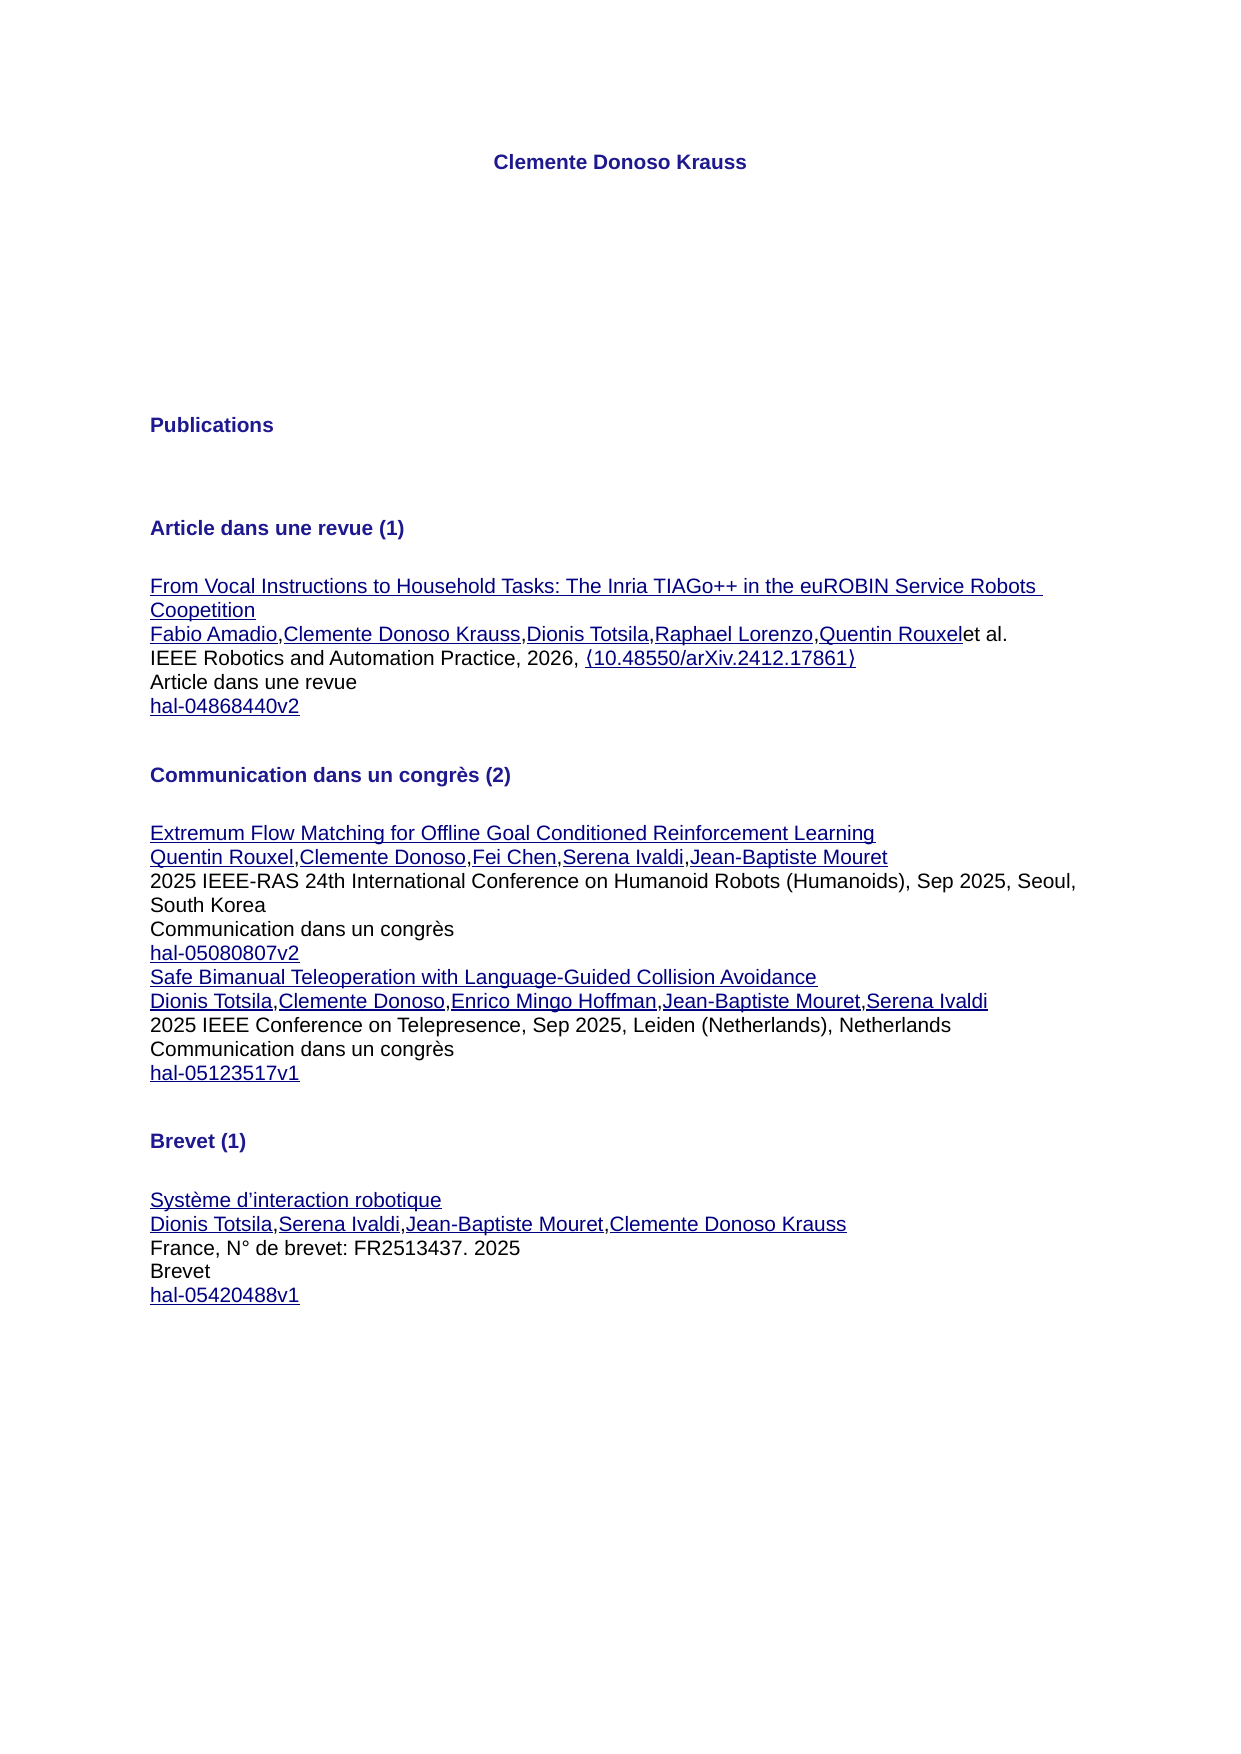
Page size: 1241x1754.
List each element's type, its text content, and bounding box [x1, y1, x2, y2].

table_header From Vocal Instructions to Household Tasks: The Inria TIAGo++ in the euROBIN Service Robots Coopetition Fabio Amadio,Clemente Donoso Krauss,Dionis Totsila,Raphael Lorenzo,Quentin Rouxelet al. IEEE Robotics and Automation Practice, 2026, ⟨10.48550/arXiv.2412.17861⟩ Article dans une revue hal-04868440v2 [150, 574, 1090, 718]
subtitle Publications [150, 412, 1090, 436]
subtitle Clemente Donoso Krauss [150, 150, 1090, 174]
table_header Extremum Flow Matching for Offline Goal Conditioned Reinforcement Learning Quentin Rouxel,Clemente Donoso,Fei Chen,Serena Ivaldi,Jean-Baptiste Mouret 2025 IEEE-RAS 24th International Conference on Humanoid Robots (Humanoids), Sep 2025, Seoul, South Korea Communication dans un congrès hal-05080807v2 [150, 821, 1090, 964]
table_cell Safe Bimanual Teleoperation with Language-Guided Collision Avoidance Dionis Totsila,Clemente Donoso,Enrico Mingo Hoffman,Jean-Baptiste Mouret,Serena Ivaldi 2025 IEEE Conference on Telepresence, Sep 2025, Leiden (Netherlands), Netherlands Communication dans un congrès hal-05123517v1 [150, 965, 1090, 1084]
table_header Système d’interaction robotique Dionis Totsila,Serena Ivaldi,Jean-Baptiste Mouret,Clemente Donoso Krauss France, N° de brevet: FR2513437. 2025 Brevet hal-05420488v1 [150, 1188, 1090, 1307]
subtitle Brevet (1) [150, 1129, 1090, 1153]
subtitle Article dans une revue (1) [150, 516, 1090, 539]
subtitle Communication dans un congrès (2) [150, 762, 1090, 786]
